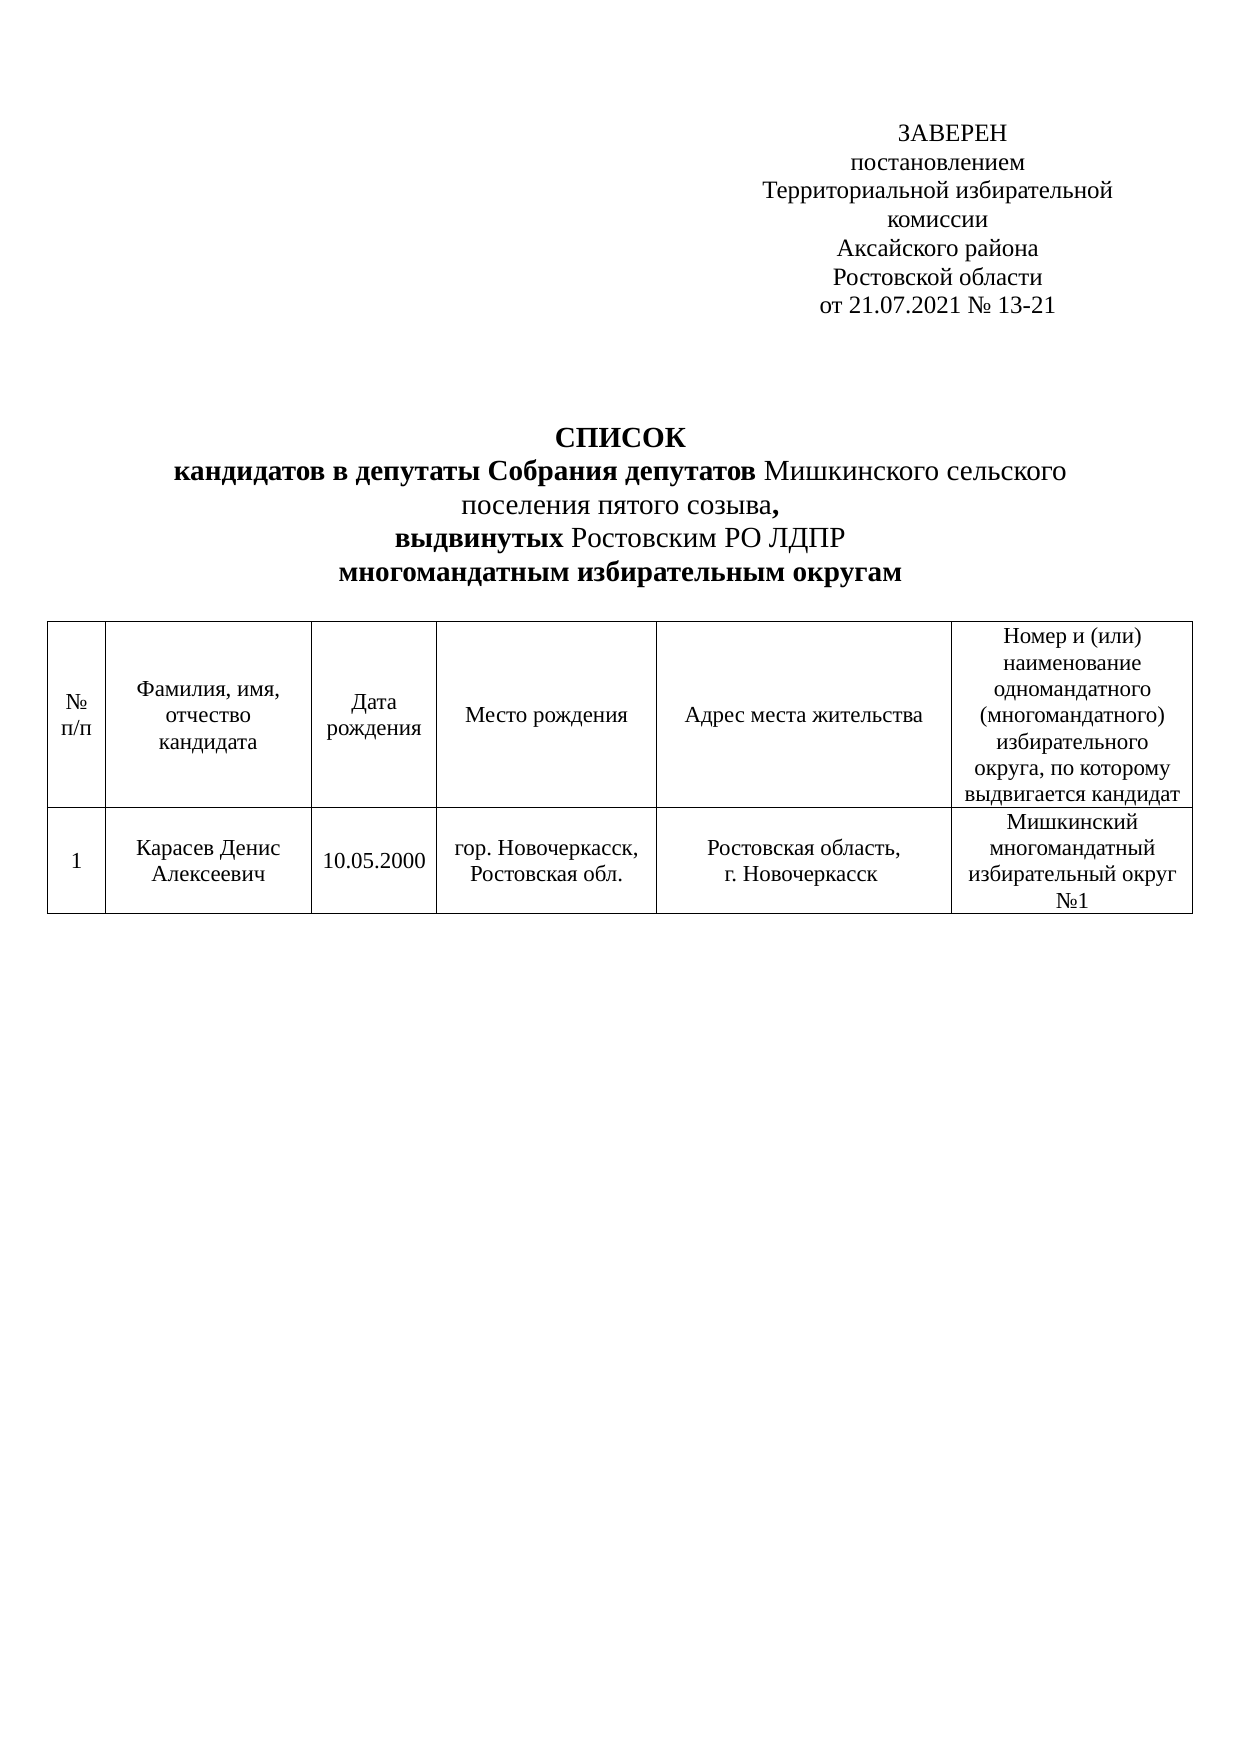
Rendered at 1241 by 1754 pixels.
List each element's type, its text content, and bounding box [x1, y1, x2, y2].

text ЗАВЕРЕН [709, 118, 1122, 147]
text выдвинутых Ростовским РО ЛДПР [118, 521, 1122, 554]
text Ростовской области [753, 262, 1122, 291]
text кандидатов в депутаты Собрания депутатов Мишкинского сельского поселения пятого созыва, [118, 453, 1122, 521]
table_header Дата рождения [312, 622, 436, 807]
table_header Номер и (или) наименование одномандатного (многомандатного) избирательного округа, по которому выдвигается кандидат [952, 622, 1192, 807]
text Территориальной избирательной комиссии [753, 176, 1122, 233]
table_header Фамилия, имя, отчество кандидата [106, 622, 311, 807]
text СПИСОК [118, 420, 1122, 453]
table_cell 1 [48, 808, 105, 913]
table_header № п/п [48, 622, 105, 807]
text Аксайского района [753, 233, 1122, 262]
table_cell Мишкинский многомандатный избирательный округ №1 [952, 808, 1192, 913]
text от 21.07.2021 № 13-21 [753, 291, 1122, 319]
table_cell 10.05.2000 [312, 808, 436, 913]
table_cell Карасев Денис Алексеевич [106, 808, 311, 913]
table_header Адрес места жительства [657, 622, 951, 807]
table_cell Ростовская область, г. Новочеркасск [657, 808, 951, 913]
table_header Место рождения [437, 622, 656, 807]
text многомандатным избирательным округам [118, 554, 1122, 588]
text постановлением [753, 147, 1122, 176]
table_cell гор. Новочеркасск, Ростовская обл. [437, 808, 656, 913]
